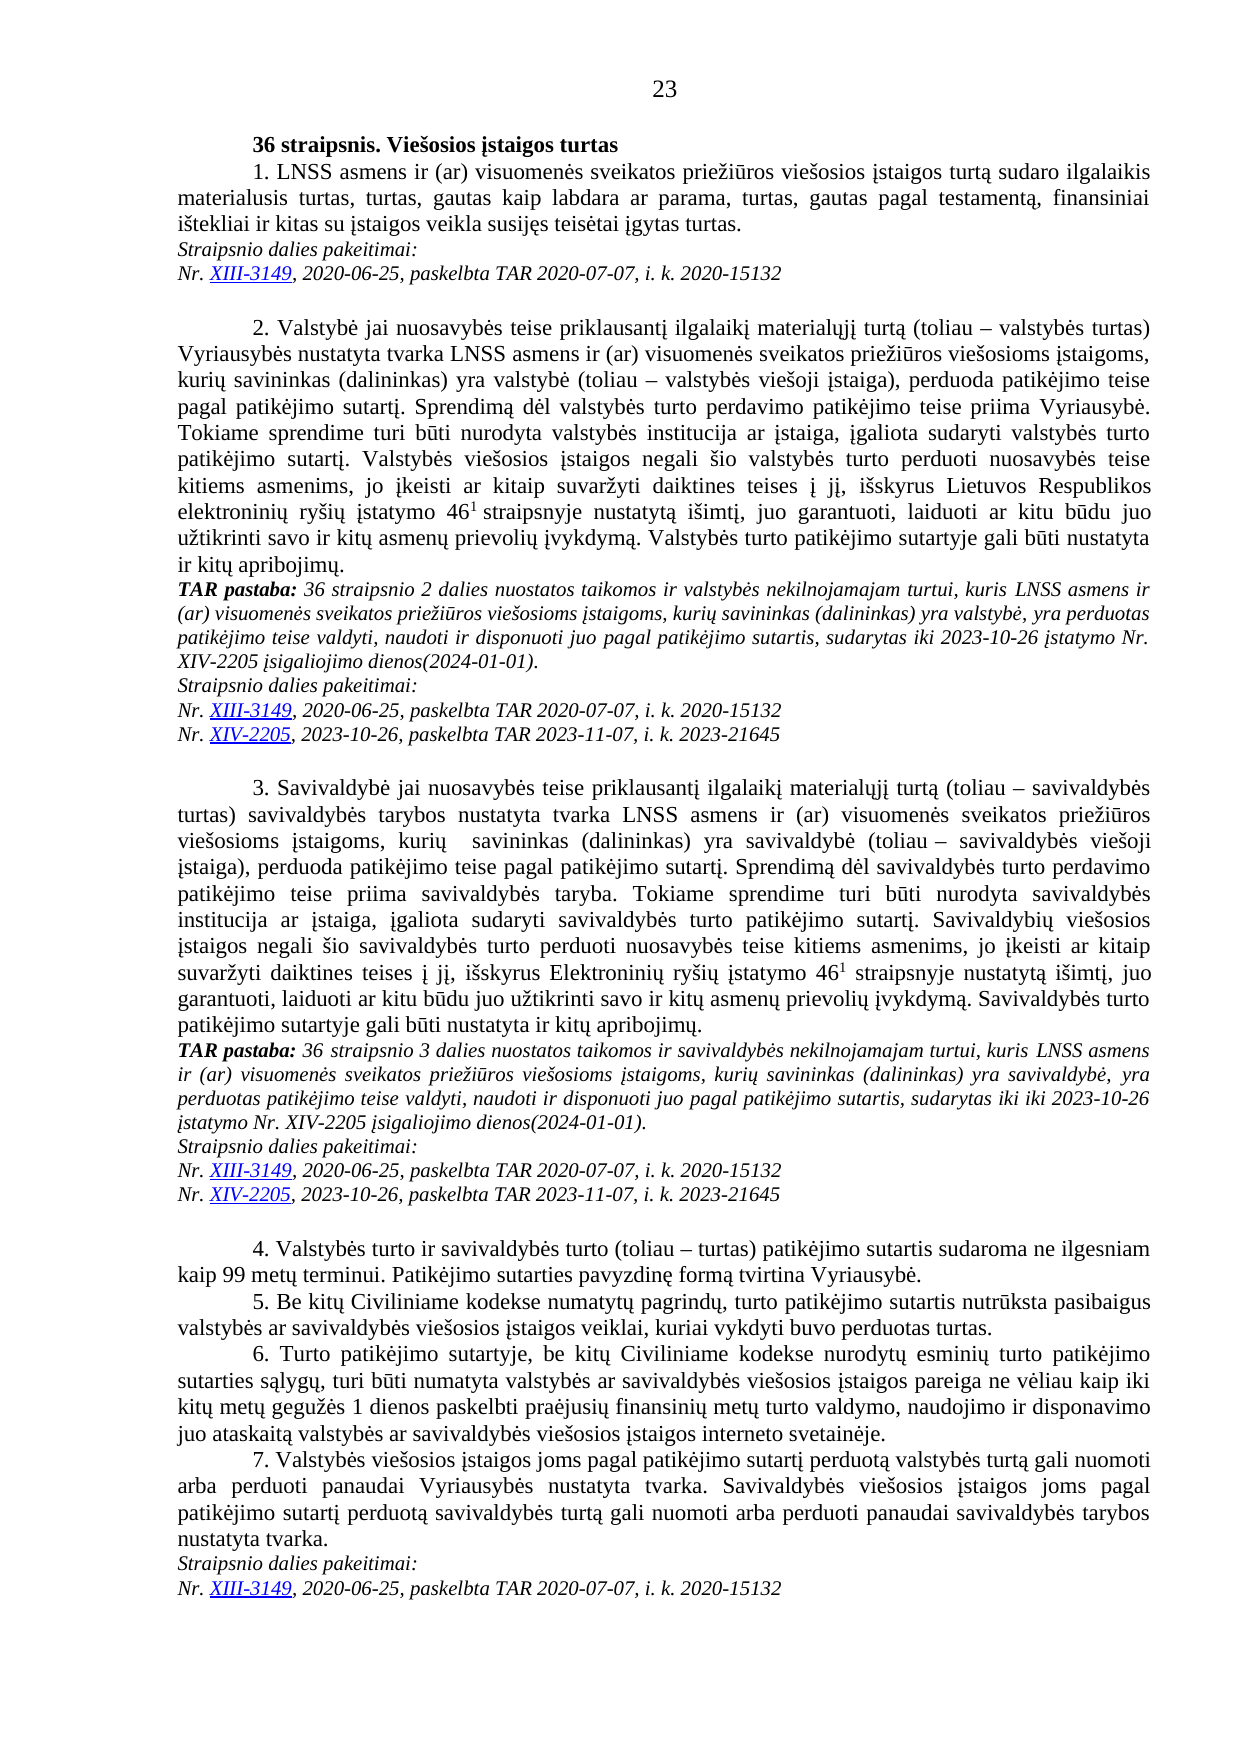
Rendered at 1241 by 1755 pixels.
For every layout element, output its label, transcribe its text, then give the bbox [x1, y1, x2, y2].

text Nr. XIII-3149, 2020-06-25, paskelbta TAR 2020-07-07, i. k. 2020-15132 [177, 697, 1152, 722]
text Nr. XIII-3149, 2020-06-25, paskelbta TAR 2020-07-07, i. k. 2020-15132 [177, 261, 1152, 285]
text Straipsnio dalies pakeitimai: [177, 1134, 1152, 1158]
text TAR pastaba: 36 straipsnio 2 dalies nuostatos taikomos ir valstybės nekilnojamajam turtui, kuris LNSS asmens ir (ar) visuomenės sveikatos priežiūros viešosioms įstaigoms, kurių savininkas (dalininkas) yra valstybė, yra perduotas patikėjimo teise valdyti, naudoti ir disponuoti juo pagal patikėjimo sutartis, sudarytas iki 2023-10-26 įstatymo Nr. XIV-2205 įsigaliojimo dienos(2024-01-01). [177, 577, 1152, 673]
text 7. Valstybės viešosios įstaigos joms pagal patikėjimo sutartį perduotą valstybės turtą gali nuomoti arba perduoti panaudai Vyriausybės nustatyta tvarka. Savivaldybės viešosios įstaigos joms pagal patikėjimo sutartį perduotą savivaldybės turtą gali nuomoti arba perduoti panaudai savivaldybės tarybos nustatyta tvarka. [177, 1446, 1152, 1551]
text TAR pastaba: 36 straipsnio 3 dalies nuostatos taikomos ir savivaldybės nekilnojamajam turtui, kuris LNSS asmens ir (ar) visuomenės sveikatos priežiūros viešosioms įstaigoms, kurių savininkas (dalininkas) yra savivaldybė, yra perduotas patikėjimo teise valdyti, naudoti ir disponuoti juo pagal patikėjimo sutartis, sudarytas iki iki 2023-10-26 įstatymo Nr. XIV-2205 įsigaliojimo dienos(2024-01-01). [177, 1038, 1152, 1134]
text Straipsnio dalies pakeitimai: [177, 673, 1152, 697]
text 3. Savivaldybė jai nuosavybės teise priklausantį ilgalaikį materialųjį turtą (toliau – savivaldybės turtas) savivaldybės tarybos nustatyta tvarka LNSS asmens ir (ar) visuomenės sveikatos priežiūros viešosioms įstaigoms, kurių savininkas (dalininkas) yra savivaldybė (toliau – savivaldybės viešoji įstaiga), perduoda patikėjimo teise pagal patikėjimo sutartį. Sprendimą dėl savivaldybės turto perdavimo patikėjimo teise priima savivaldybės taryba. Tokiame sprendime turi būti nurodyta savivaldybės institucija ar įstaiga, įgaliota sudaryti savivaldybės turto patikėjimo sutartį. Savivaldybių viešosios įstaigos negali šio savivaldybės turto perduoti nuosavybės teise kitiems asmenims, jo įkeisti ar kitaip suvaržyti daiktines teises į jį, išskyrus Elektroninių ryšių įstatymo 461 straipsnyje nustatytą išimtį, juo garantuoti, laiduoti ar kitu būdu juo užtikrinti savo ir kitų asmenų prievolių įvykdymą. Savivaldybės turto patikėjimo sutartyje gali būti nustatyta ir kitų apribojimų. [177, 774, 1152, 1038]
text Nr. XIII-3149, 2020-06-25, paskelbta TAR 2020-07-07, i. k. 2020-15132 [177, 1575, 1152, 1599]
text 6. Turto patikėjimo sutartyje, be kitų Civiliniame kodekse nurodytų esminių turto patikėjimo sutarties sąlygų, turi būti numatyta valstybės ar savivaldybės viešosios įstaigos pareiga ne vėliau kaip iki kitų metų gegužės 1 dienos paskelbti praėjusių finansinių metų turto valdymo, naudojimo ir disponavimo juo ataskaitą valstybės ar savivaldybės viešosios įstaigos interneto svetainėje. [177, 1341, 1152, 1446]
text Straipsnio dalies pakeitimai: [177, 1551, 1152, 1575]
text 2. Valstybė jai nuosavybės teise priklausantį ilgalaikį materialųjį turtą (toliau – valstybės turtas) Vyriausybės nustatyta tvarka LNSS asmens ir (ar) visuomenės sveikatos priežiūros viešosioms įstaigoms, kurių savininkas (dalininkas) yra valstybė (toliau – valstybės viešoji įstaiga), perduoda patikėjimo teise pagal patikėjimo sutartį. Sprendimą dėl valstybės turto perdavimo patikėjimo teise priima Vyriausybė. Tokiame sprendime turi būti nurodyta valstybės institucija ar įstaiga, įgaliota sudaryti valstybės turto patikėjimo sutartį. Valstybės viešosios įstaigos negali šio valstybės turto perduoti nuosavybės teise kitiems asmenims, jo įkeisti ar kitaip suvaržyti daiktines teises į jį, išskyrus Lietuvos Respublikos elektroninių ryšių įstatymo 461 straipsnyje nustatytą išimtį, juo garantuoti, laiduoti ar kitu būdu juo užtikrinti savo ir kitų asmenų prievolių įvykdymą. Valstybės turto patikėjimo sutartyje gali būti nustatyta ir kitų apribojimų. [177, 314, 1152, 577]
text Straipsnio dalies pakeitimai: [177, 237, 1152, 261]
text Nr. XIV-2205, 2023-10-26, paskelbta TAR 2023-11-07, i. k. 2023-21645 [177, 722, 1152, 746]
text Nr. XIV-2205, 2023-10-26, paskelbta TAR 2023-11-07, i. k. 2023-21645 [177, 1182, 1152, 1206]
text Nr. XIII-3149, 2020-06-25, paskelbta TAR 2020-07-07, i. k. 2020-15132 [177, 1158, 1152, 1182]
text 5. Be kitų Civiliniame kodekse numatytų pagrindų, turto patikėjimo sutartis nutrūksta pasibaigus valstybės ar savivaldybės viešosios įstaigos veiklai, kuriai vykdyti buvo perduotas turtas. [177, 1288, 1152, 1341]
text 4. Valstybės turto ir savivaldybės turto (toliau – turtas) patikėjimo sutartis sudaroma ne ilgesniam kaip 99 metų terminui. Patikėjimo sutarties pavyzdinę formą tvirtina Vyriausybė. [177, 1235, 1152, 1288]
text 36 straipsnis. Viešosios įstaigos turtas [177, 131, 1152, 158]
text 1. LNSS asmens ir (ar) visuomenės sveikatos priežiūros viešosios įstaigos turtą sudaro ilgalaikis materialusis turtas, turtas, gautas kaip labdara ar parama, turtas, gautas pagal testamentą, finansiniai ištekliai ir kitas su įstaigos veikla susijęs teisėtai įgytas turtas. [177, 158, 1152, 237]
